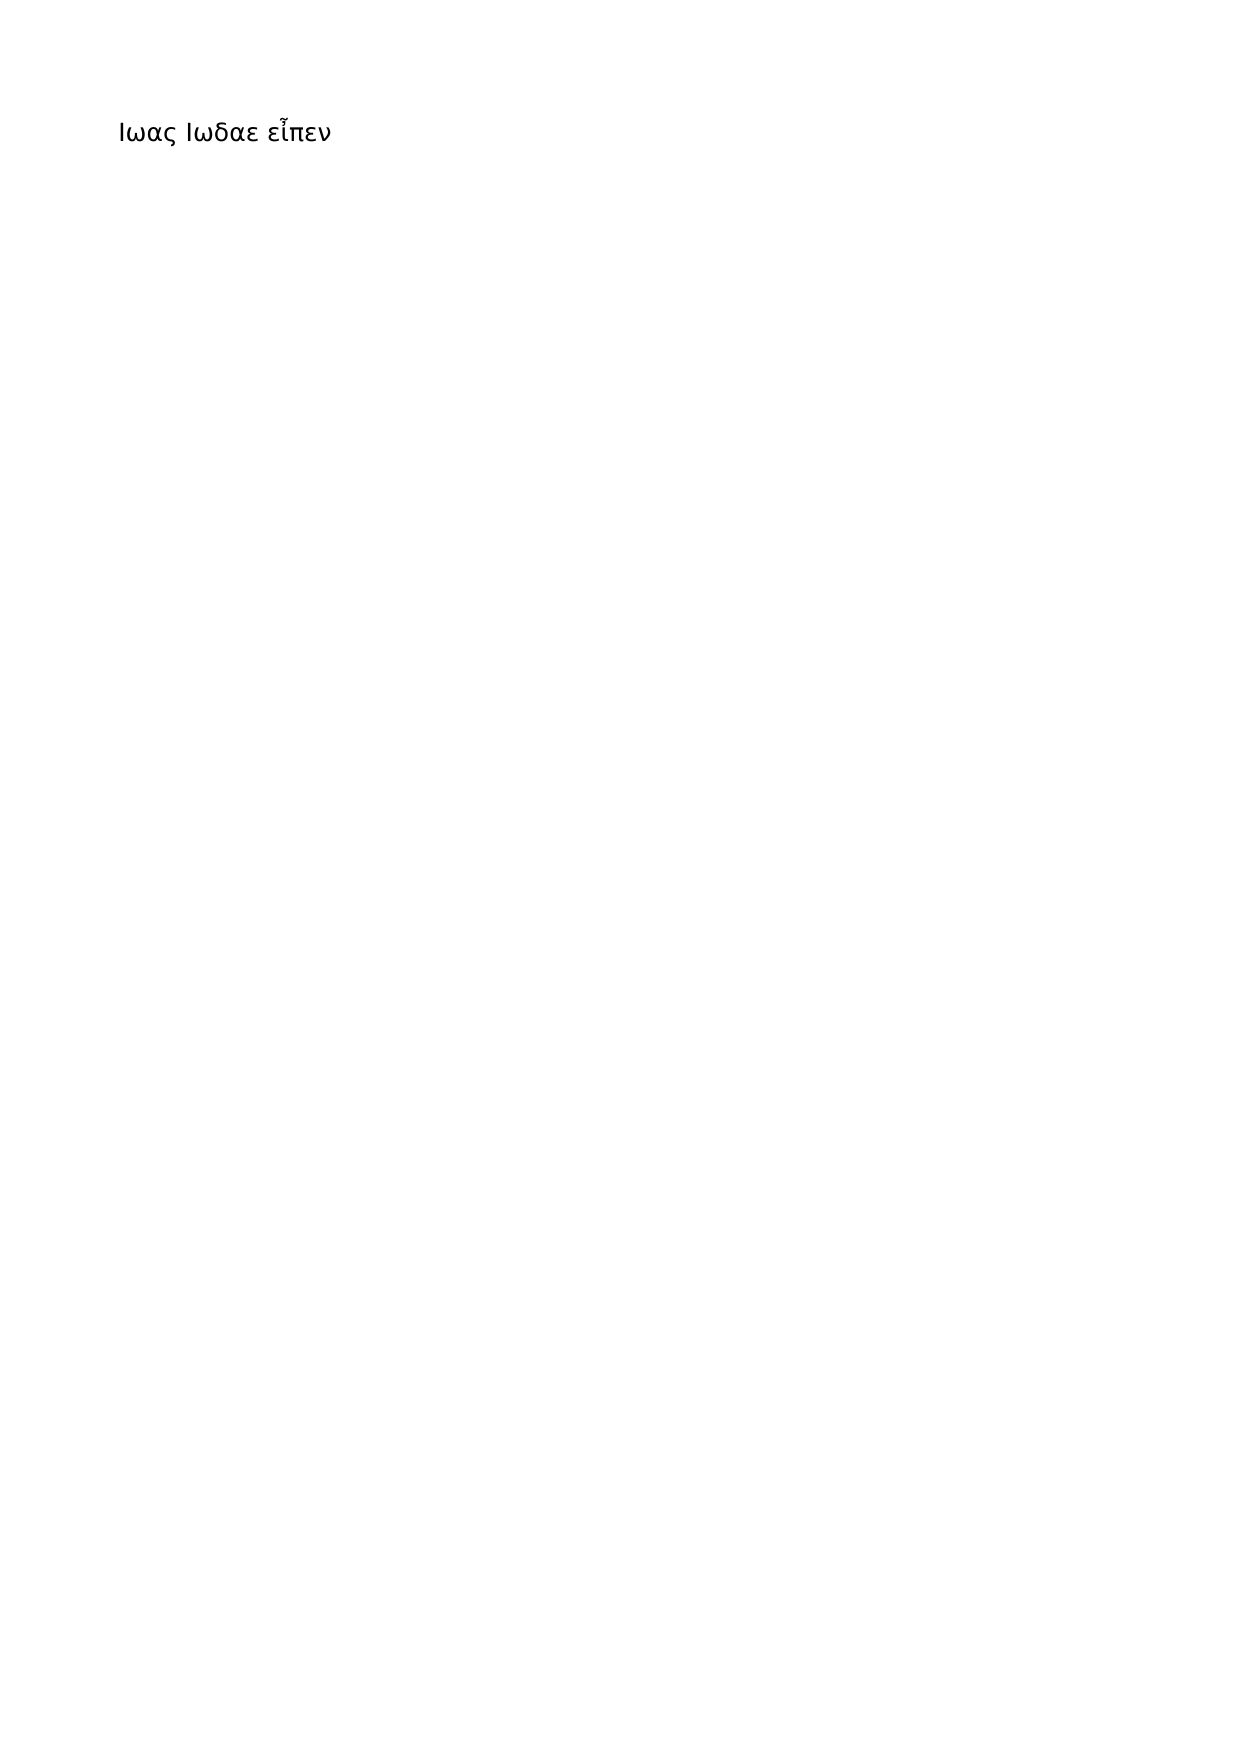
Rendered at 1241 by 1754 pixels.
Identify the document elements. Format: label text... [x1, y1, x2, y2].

text Ιωας Ιωδαε εἶπεν [118, 118, 1122, 147]
